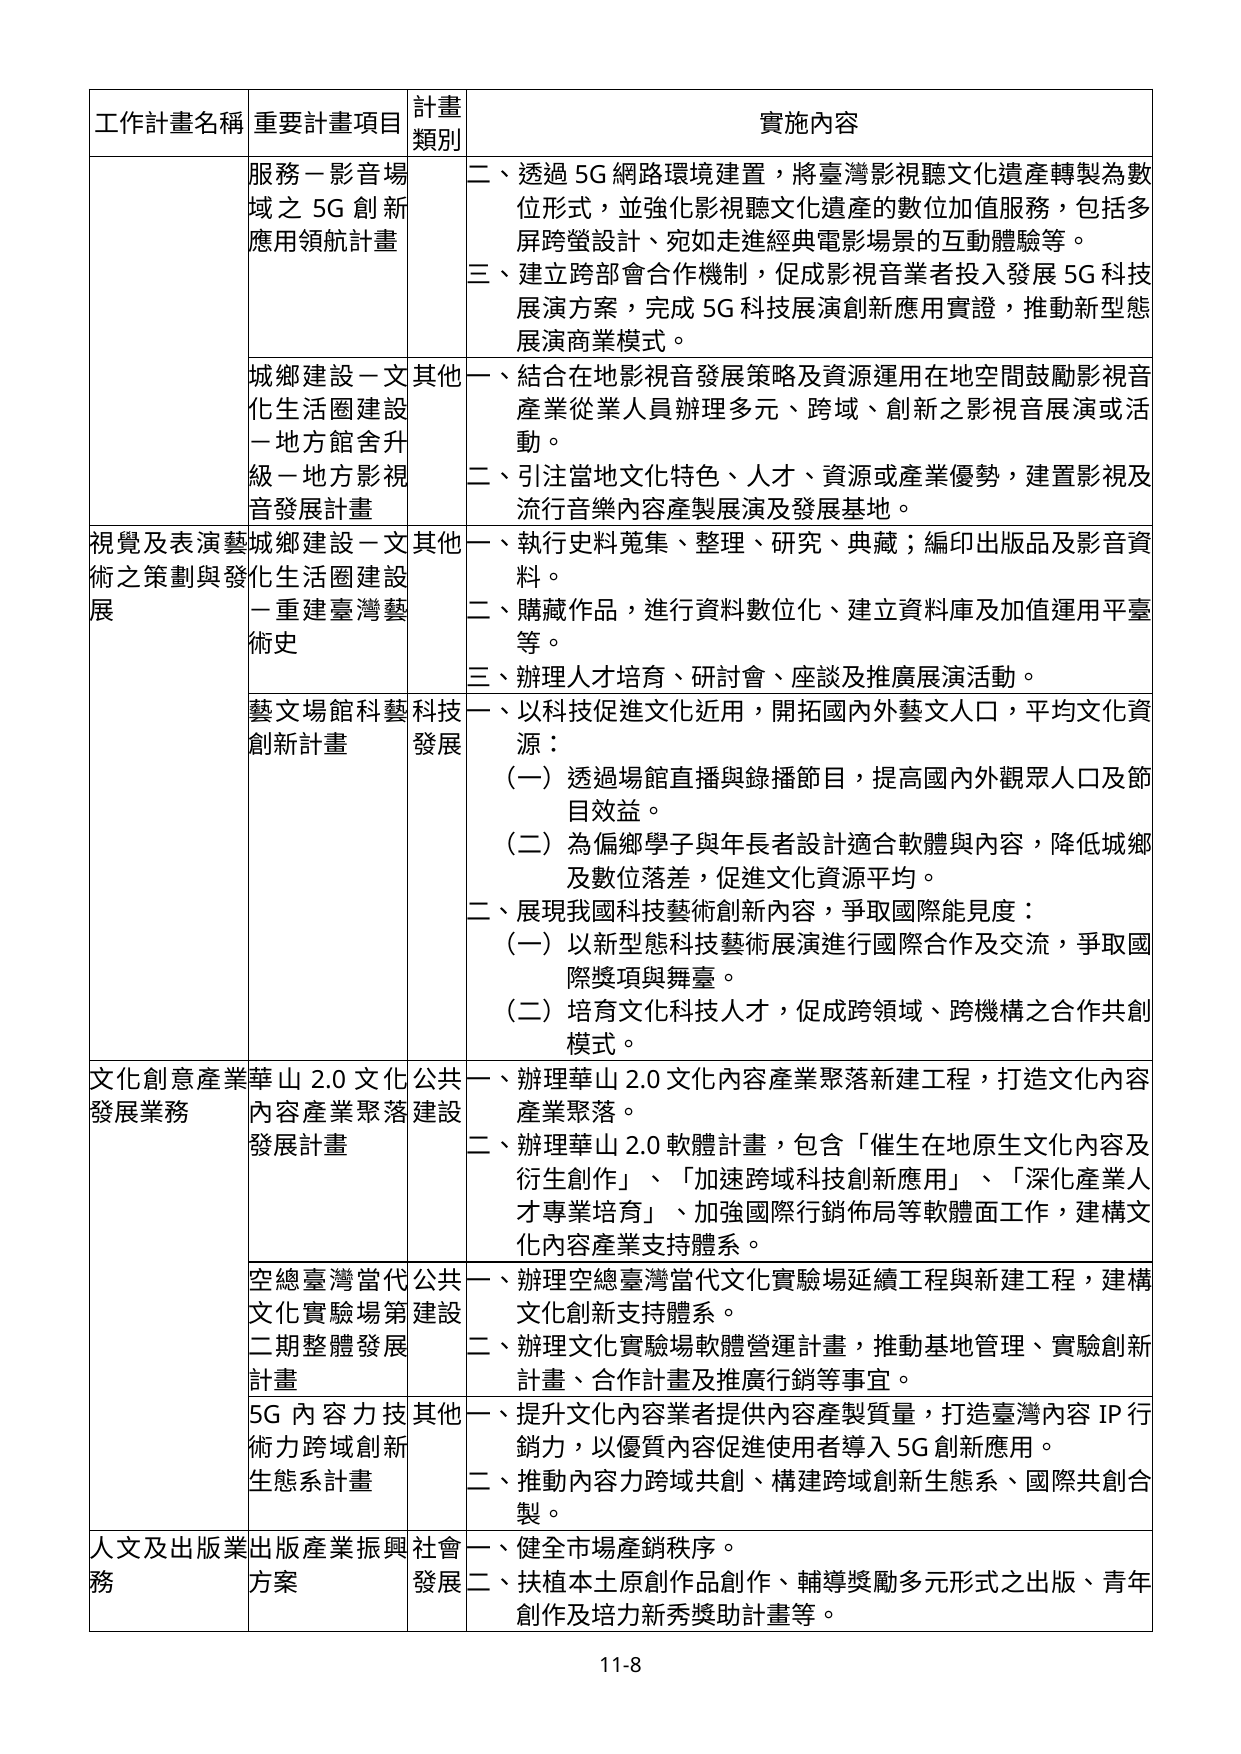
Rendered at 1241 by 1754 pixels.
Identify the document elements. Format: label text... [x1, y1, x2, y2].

table_cell 科技發展 [408, 694, 466, 1060]
table_cell 其他 [408, 1397, 466, 1530]
table_cell 服務－影音場域之5G創新應用領航計畫 [249, 157, 407, 357]
table_cell 一、以科技促進文化近用，開拓國內外藝文人口，平均文化資源： （一）透過場館直播與錄播節目，提高國內外觀眾人口及節目效益。 （二）為偏鄉學子與年長者設計適合軟體與內容，降低城鄉及數位落差，促進文化資源平均。 二、展現我國科技藝術創新內容，爭取國際能見度： （一）以新型態科技藝術展演進行國際合作及交流，爭取國際獎項與舞臺。 （二）培育文化科技人才，促成跨領域、跨機構之合作共創模式。 [467, 694, 1152, 1060]
table_cell 5G內容力技術力跨域創新生態系計畫 [249, 1397, 407, 1530]
table_cell 其他 [408, 526, 466, 693]
table_cell 城鄉建設－文化生活圈建設－重建臺灣藝術史 [249, 526, 407, 693]
table_cell 其他 [408, 358, 466, 525]
table_header 實施內容 [467, 90, 1152, 156]
table_cell 一、執行史料蒐集、整理、研究、典藏；編印出版品及影音資料。 二、購藏作品，進行資料數位化、建立資料庫及加值運用平臺等。 三、辦理人才培育、研討會、座談及推廣展演活動。 [467, 526, 1152, 693]
table_cell 藝文場館科藝創新計畫 [249, 694, 407, 1060]
table_cell 文化創意產業發展業務 [90, 1061, 248, 1530]
table_cell 一、辦理空總臺灣當代文化實驗場延續工程與新建工程，建構文化創新支持體系。 二、辦理文化實驗場軟體營運計畫，推動基地管理、實驗創新計畫、合作計畫及推廣行銷等事宜。 [467, 1263, 1152, 1396]
table_cell 空總臺灣當代文化實驗場第二期整體發展計畫 [249, 1263, 407, 1396]
table_cell 視覺及表演藝術之策劃與發展 [90, 526, 248, 1060]
table_cell 出版產業振興方案 [249, 1531, 407, 1631]
table_cell [408, 157, 466, 357]
table_cell 一、辦理華山2.0文化內容產業聚落新建工程，打造文化內容產業聚落。 二、辦理華山2.0軟體計畫，包含「催生在地原生文化內容及衍生創作」、「加速跨域科技創新應用」、「深化產業人才專業培育」、加強國際行銷佈局等軟體面工作，建構文化內容產業支持體系。 [467, 1061, 1152, 1261]
table_header 重要計畫項目 [249, 90, 407, 156]
table_cell 公共建設 [408, 1061, 466, 1261]
table_cell 人文及出版業務 [90, 1531, 248, 1631]
table_cell 社會發展 [408, 1531, 466, 1631]
table_cell 華山2.0文化內容產業聚落發展計畫 [249, 1061, 407, 1261]
table_header 工作計畫名稱 [90, 90, 248, 156]
table_cell 一、提升文化內容業者提供內容產製質量，打造臺灣內容IP行銷力，以優質內容促進使用者導入5G創新應用。 二、推動內容力跨域共創、構建跨域創新生態系、國際共創合製。 [467, 1397, 1152, 1530]
table_cell 一、健全市場產銷秩序。 二、扶植本土原創作品創作、輔導獎勵多元形式之出版、青年創作及培力新秀獎助計畫等。 [467, 1531, 1152, 1631]
table_cell 二、透過5G網路環境建置，將臺灣影視聽文化遺產轉製為數位形式，並強化影視聽文化遺產的數位加值服務，包括多屏跨螢設計、宛如走進經典電影場景的互動體驗等。 三、建立跨部會合作機制，促成影視音業者投入發展5G科技展演方案，完成5G科技展演創新應用實證，推動新型態展演商業模式。 [467, 157, 1152, 357]
table_cell 城鄉建設－文化生活圈建設－地方館舍升級－地方影視音發展計畫 [249, 358, 407, 525]
table_header 計畫類別 [408, 90, 466, 156]
table_cell 公共建設 [408, 1263, 466, 1396]
table_cell 一、結合在地影視音發展策略及資源運用在地空間鼓勵影視音產業從業人員辦理多元、跨域、創新之影視音展演或活動。 二、引注當地文化特色、人才、資源或產業優勢，建置影視及流行音樂內容產製展演及發展基地。 [467, 358, 1152, 525]
